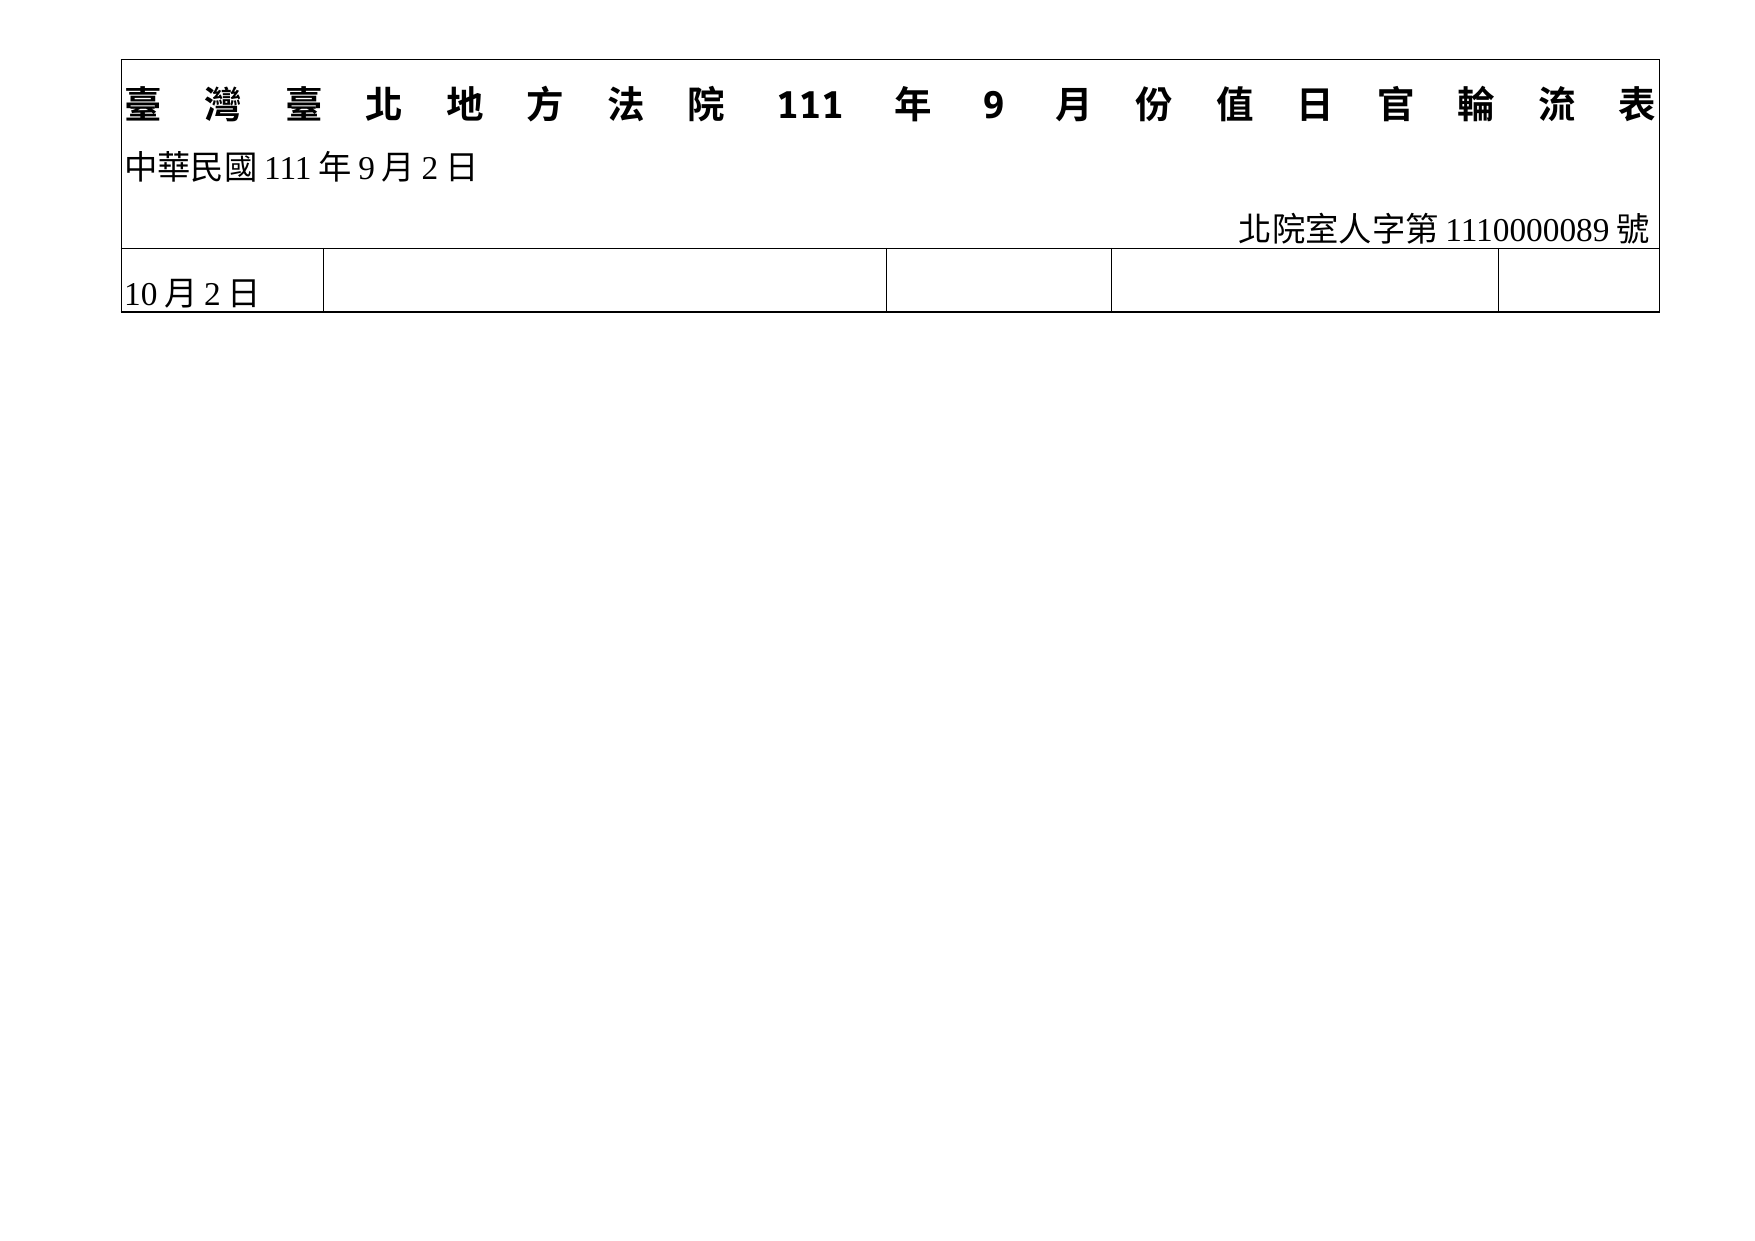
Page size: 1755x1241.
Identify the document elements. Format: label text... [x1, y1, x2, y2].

table_cell [1499, 249, 1659, 311]
table_cell 北院室人字第1110000089號 [122, 185, 1659, 248]
table_cell [887, 249, 1111, 311]
table_cell [324, 249, 886, 311]
table_cell [1112, 249, 1498, 311]
table_header 臺灣臺北地方法院111年9月份值日官輪流表 中華民國111年9月2日 [122, 60, 1659, 185]
table_cell 10月2日 [122, 249, 323, 311]
